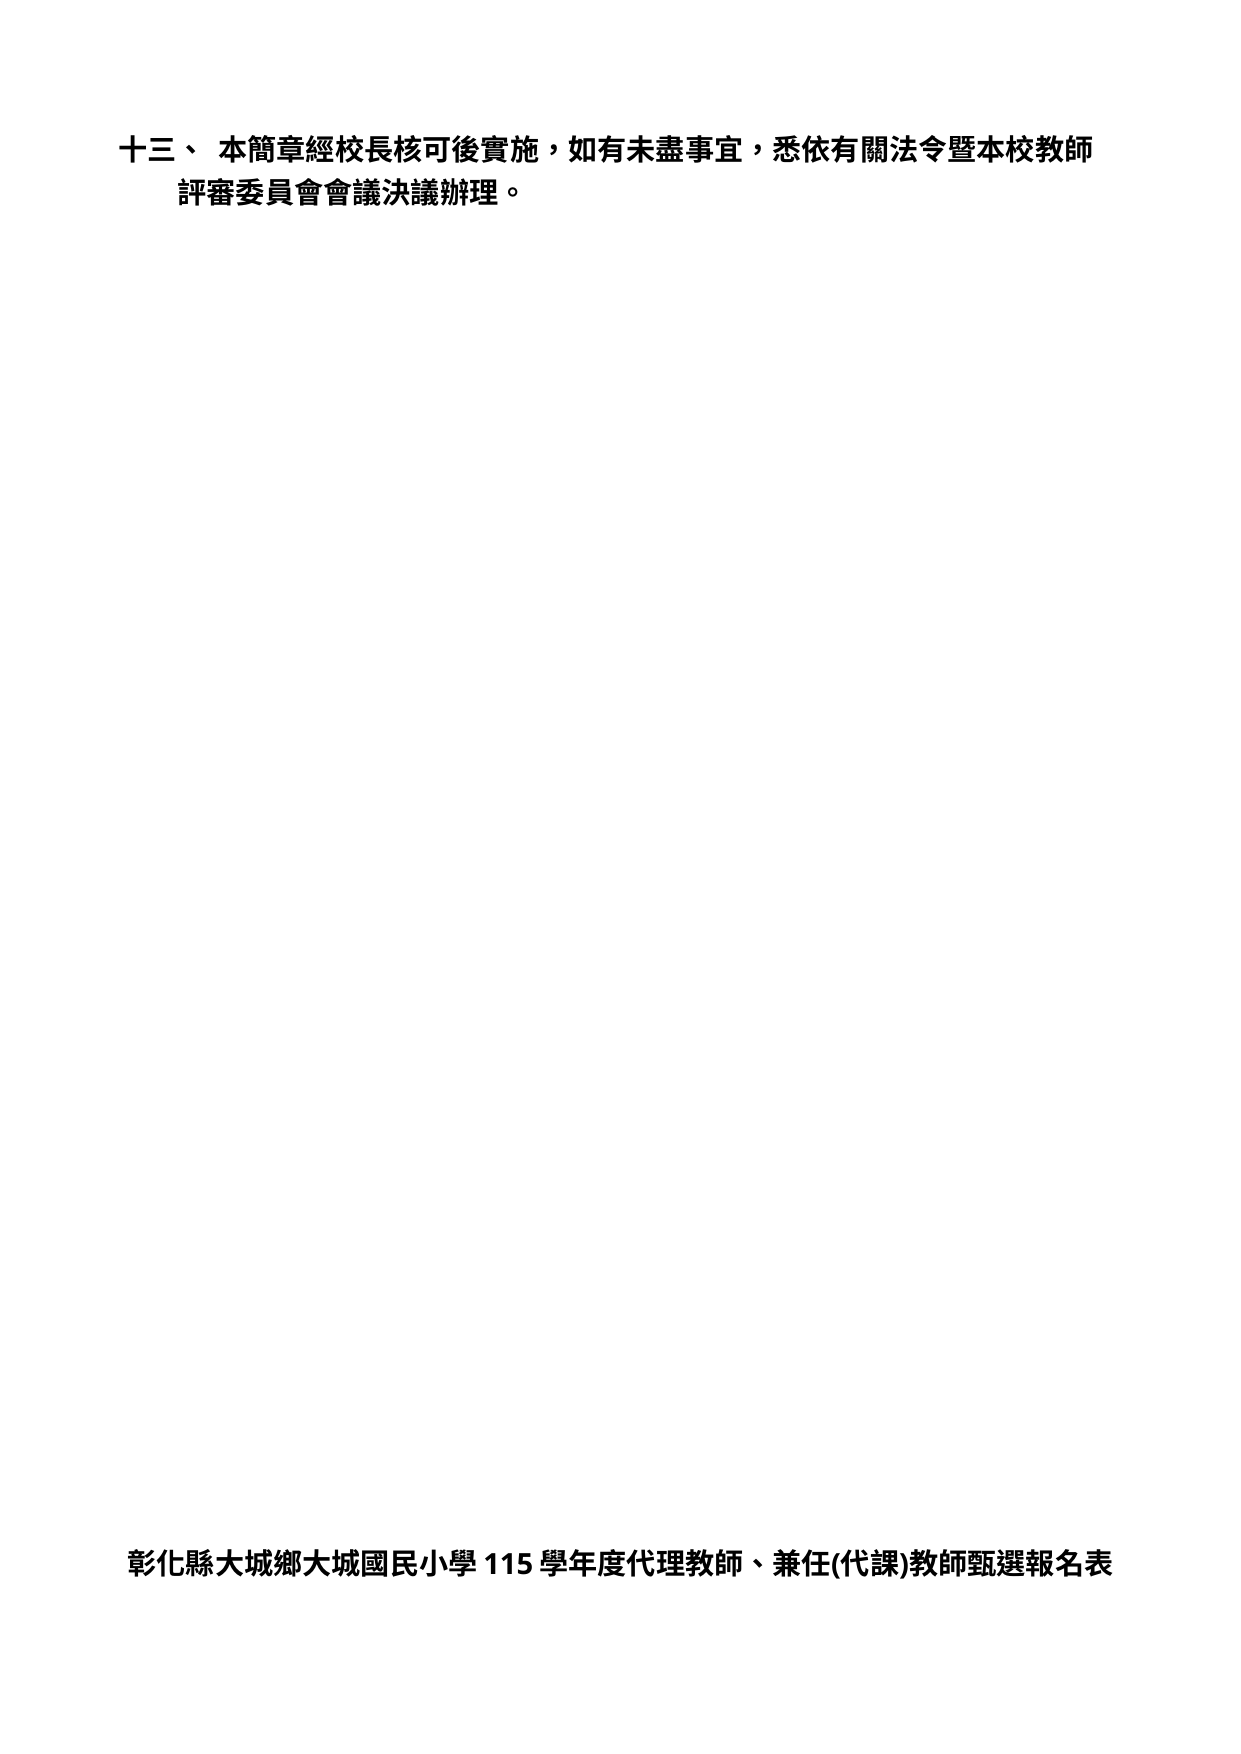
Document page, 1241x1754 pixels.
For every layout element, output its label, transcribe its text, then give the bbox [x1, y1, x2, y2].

list 本簡章經校長核可後實施，如有未盡事宜，悉依有關法令暨本校教師評審委員會會議決議辦理。 [118, 127, 1122, 212]
text 彰化縣大城鄉大城國民小學115學年度代理教師、兼任(代課)教師甄選報名表 [118, 1524, 1122, 1599]
